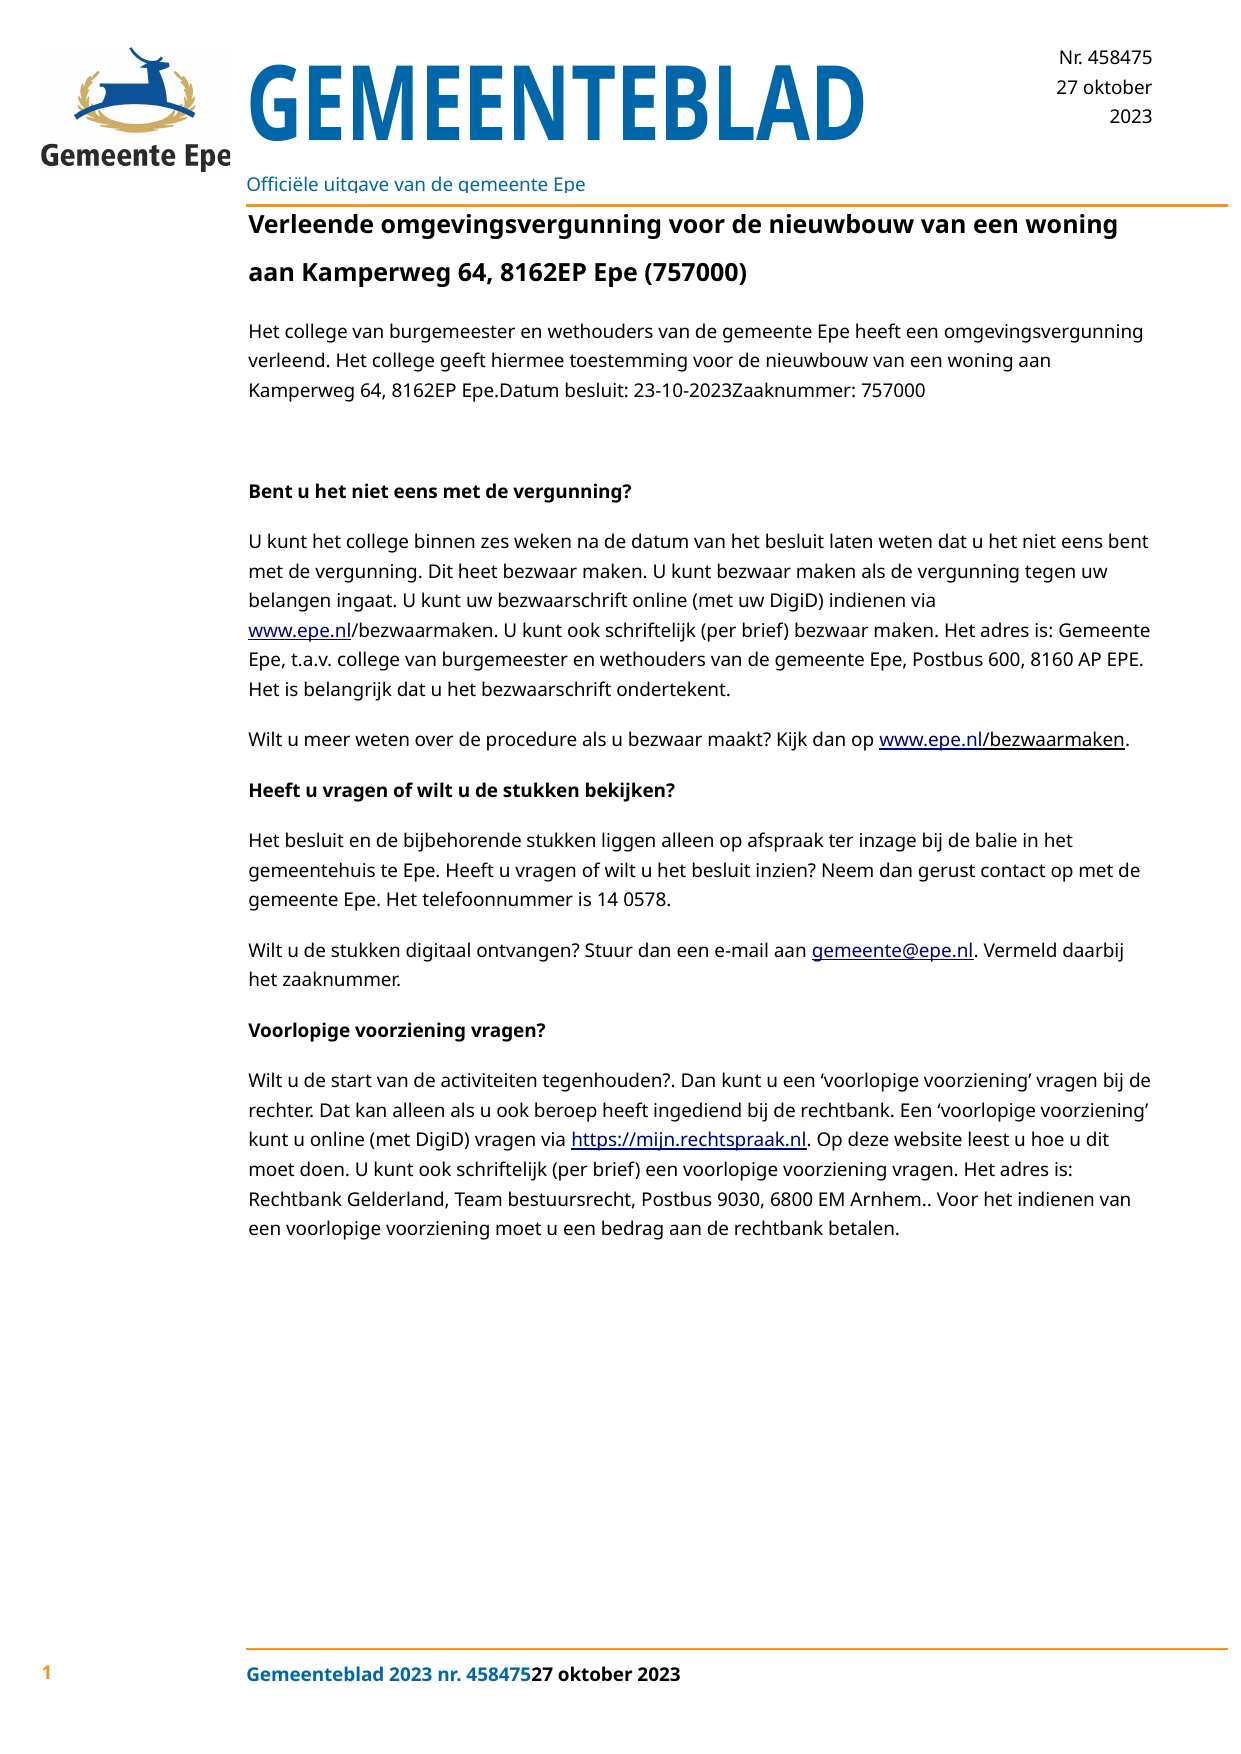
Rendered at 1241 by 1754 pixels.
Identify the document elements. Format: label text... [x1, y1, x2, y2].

text Het besluit en de bijbehorende stukken liggen alleen op afspraak ter inzage bij de balie in het gemeentehuis te Epe. Heeft u vragen of wilt u het besluit inzien? Neem dan gerust contact op met de gemeente Epe. Het telefoonnummer is 14 0578. [248, 827, 1152, 912]
text Het college van burgemeester en wethouders van de gemeente Epe heeft een omgevingsvergunning verleend. Het college geeft hiermee toestemming voor de nieuwbouw van een woning aan Kamperweg 64, 8162EP Epe.Datum besluit: 23-10-2023Zaaknummer: 757000 [248, 318, 1152, 403]
text Verleende omgevingsvergunning voor de nieuwbouw van een woning aan Kamperweg 64, 8162EP Epe (757000) [248, 207, 1152, 288]
text Wilt u meer weten over de procedure als u bezwaar maakt? Kijk dan op www.epe.nl/bezwaarmaken. [248, 727, 1152, 752]
text Voorlopige voorziening vragen? [248, 1017, 1152, 1043]
picture [41, 47, 231, 172]
text Heeft u vragen of wilt u de stukken bekijken? [248, 777, 1152, 803]
text Bent u het niet eens met de vergunning? [248, 478, 1152, 504]
text Wilt u de stukken digitaal ontvangen? Stuur dan een e-mail aan gemeente@epe.nl. Vermeld daarbij het zaaknummer. [248, 937, 1152, 992]
text Wilt u de start van de activiteiten tegenhouden?. Dan kunt u een ‘voorlopige voorziening’ vragen bij de rechter. Dat kan alleen als u ook beroep heeft ingediend bij de rechtbank. Een ‘voorlopige voorziening’ kunt u online (met DigiD) vragen via https://mijn.rechtspraak.nl. Op deze website leest u hoe u dit moet doen. U kunt ook schriftelijk (per brief) een voorlopige voorziening vragen. Het adres is: Rechtbank Gelderland, Team bestuursrecht, Postbus 9030, 6800 EM Arnhem.. Voor het indienen van een voorlopige voorziening moet u een bedrag aan de rechtbank betalen. [248, 1067, 1152, 1241]
text U kunt het college binnen zes weken na de datum van het besluit laten weten dat u het niet eens bent met de vergunning. Dit heet bezwaar maken. U kunt bezwaar maken als de vergunning tegen uw belangen ingaat. U kunt uw bezwaarschrift online (met uw DigiD) indienen via www.epe.nl/bezwaarmaken. U kunt ook schriftelijk (per brief) bezwaar maken. Het adres is: Gemeente Epe, t.a.v. college van burgemeester en wethouders van de gemeente Epe, Postbus 600, 8160 AP EPE. Het is belangrijk dat u het bezwaarschrift ondertekent. [248, 528, 1152, 702]
